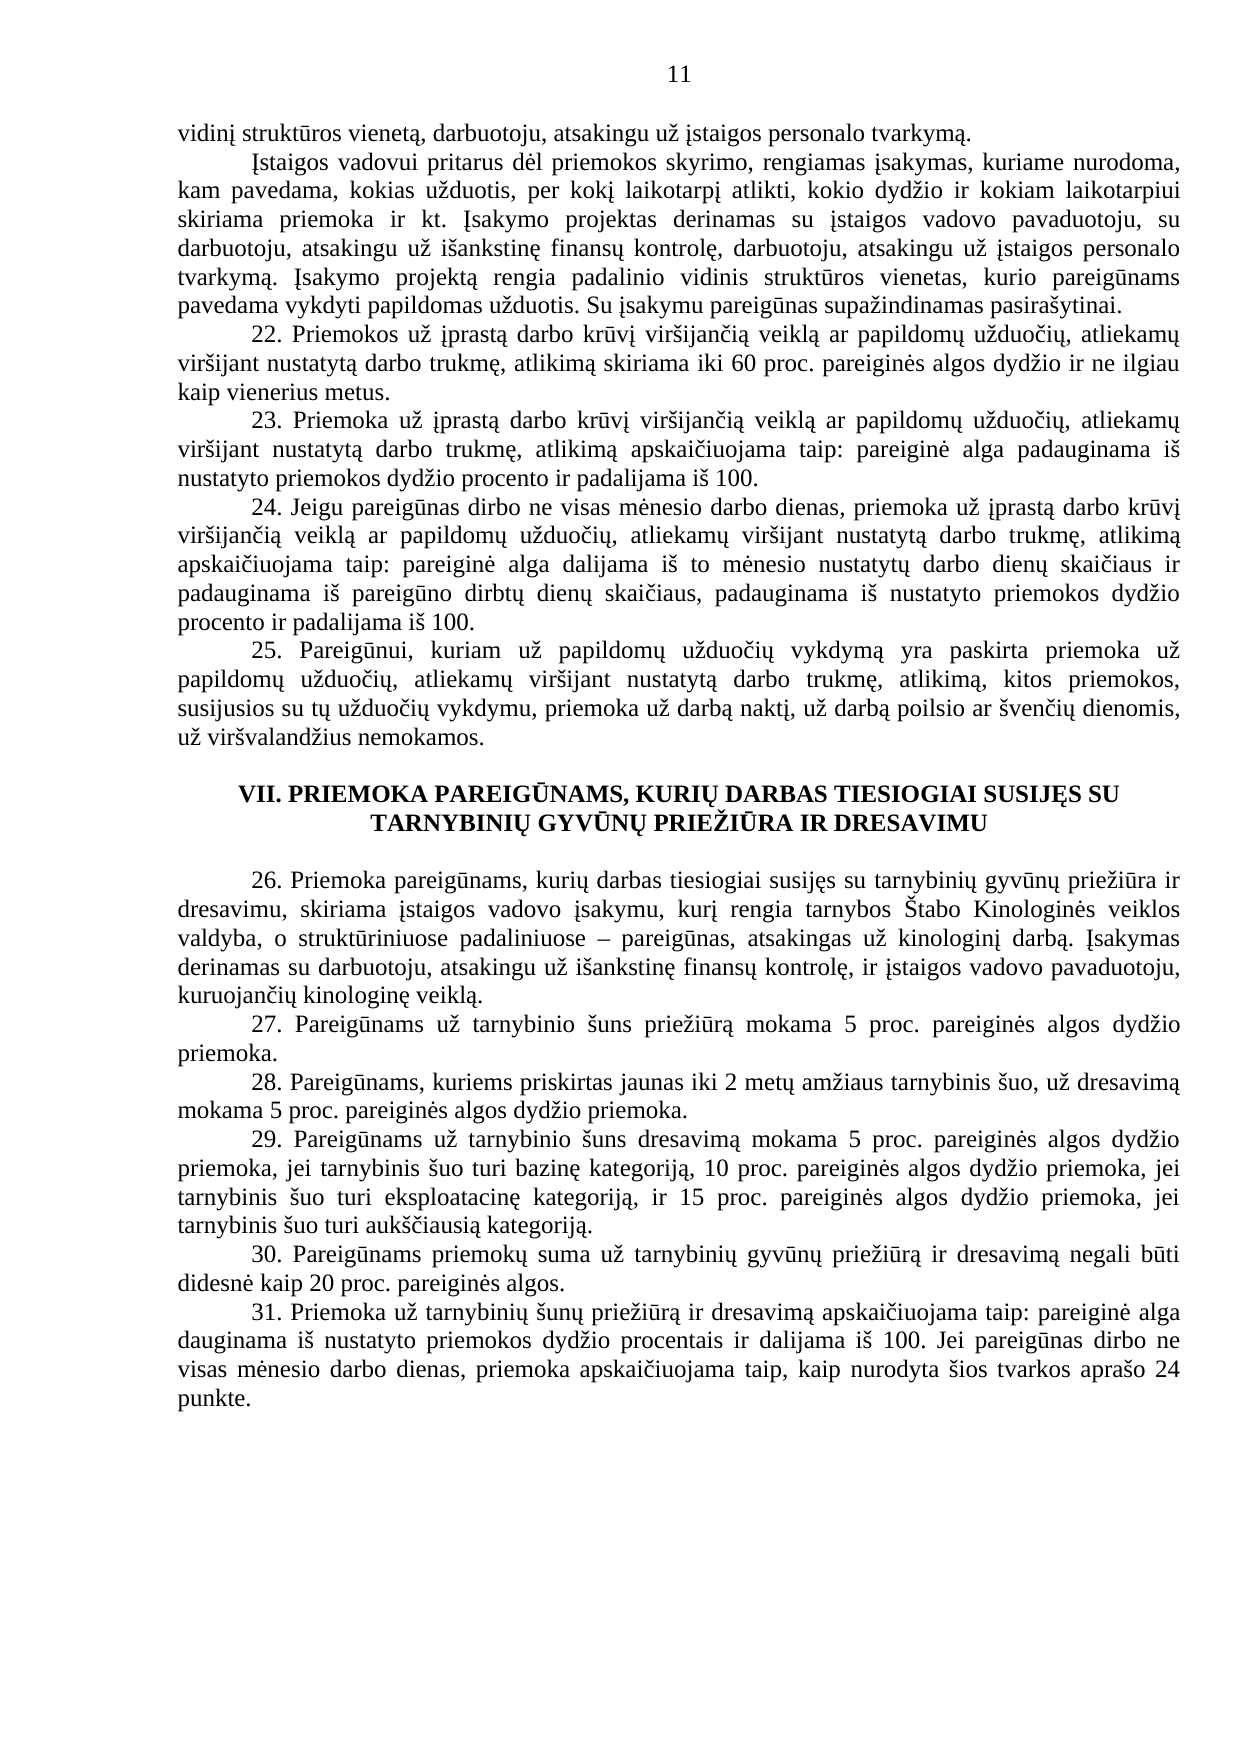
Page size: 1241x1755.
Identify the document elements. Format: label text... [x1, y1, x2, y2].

text vidinį struktūros vienetą, darbuotoju, atsakingu už įstaigos personalo tvarkymą. [177, 118, 1181, 147]
text 29. Pareigūnams už tarnybinio šuns dresavimą mokama 5 proc. pareiginės algos dydžio priemoka, jei tarnybinis šuo turi bazinę kategoriją, 10 proc. pareiginės algos dydžio priemoka, jei tarnybinis šuo turi eksploatacinę kategoriją, ir 15 proc. pareiginės algos dydžio priemoka, jei tarnybinis šuo turi aukščiausią kategoriją. [177, 1124, 1181, 1239]
text 30. Pareigūnams priemokų suma už tarnybinių gyvūnų priežiūrą ir dresavimą negali būti didesnė kaip 20 proc. pareiginės algos. [177, 1239, 1181, 1297]
text 31. Priemoka už tarnybinių šunų priežiūrą ir dresavimą apskaičiuojama taip: pareiginė alga dauginama iš nustatyto priemokos dydžio procentais ir dalijama iš 100. Jei pareigūnas dirbo ne visas mėnesio darbo dienas, priemoka apskaičiuojama taip, kaip nurodyta šios tvarkos aprašo 24 punkte. [177, 1297, 1181, 1412]
text 22. Priemokos už įprastą darbo krūvį viršijančią veiklą ar papildomų užduočių, atliekamų viršijant nustatytą darbo trukmę, atlikimą skiriama iki 60 proc. pareiginės algos dydžio ir ne ilgiau kaip vienerius metus. [177, 319, 1181, 406]
text VII. PRIEMOKA PAREIGŪNAMS, KURIŲ DARBAS TIESIOGIAI SUSIJĘS SU TARNYBINIŲ GYVŪNŲ PRIEŽIŪRA IR DRESAVIMU [177, 779, 1181, 837]
text 28. Pareigūnams, kuriems priskirtas jaunas iki 2 metų amžiaus tarnybinis šuo, už dresavimą mokama 5 proc. pareiginės algos dydžio priemoka. [177, 1067, 1181, 1124]
text 24. Jeigu pareigūnas dirbo ne visas mėnesio darbo dienas, priemoka už įprastą darbo krūvį viršijančią veiklą ar papildomų užduočių, atliekamų viršijant nustatytą darbo trukmę, atlikimą apskaičiuojama taip: pareiginė alga dalijama iš to mėnesio nustatytų darbo dienų skaičiaus ir padauginama iš pareigūno dirbtų dienų skaičiaus, padauginama iš nustatyto priemokos dydžio procento ir padalijama iš 100. [177, 492, 1181, 636]
text 25. Pareigūnui, kuriam už papildomų užduočių vykdymą yra paskirta priemoka už papildomų užduočių, atliekamų viršijant nustatytą darbo trukmę, atlikimą, kitos priemokos, susijusios su tų užduočių vykdymu, priemoka už darbą naktį, už darbą poilsio ar švenčių dienomis, už viršvalandžius nemokamos. [177, 636, 1181, 751]
text 26. Priemoka pareigūnams, kurių darbas tiesiogiai susijęs su tarnybinių gyvūnų priežiūra ir dresavimu, skiriama įstaigos vadovo įsakymu, kurį rengia tarnybos Štabo Kinologinės veiklos valdyba, o struktūriniuose padaliniuose – pareigūnas, atsakingas už kinologinį darbą. Įsakymas derinamas su darbuotoju, atsakingu už išankstinę finansų kontrolę, ir įstaigos vadovo pavaduotoju, kuruojančių kinologinę veiklą. [177, 866, 1181, 1009]
text 27. Pareigūnams už tarnybinio šuns priežiūrą mokama 5 proc. pareiginės algos dydžio priemoka. [177, 1009, 1181, 1067]
text 23. Priemoka už įprastą darbo krūvį viršijančią veiklą ar papildomų užduočių, atliekamų viršijant nustatytą darbo trukmę, atlikimą apskaičiuojama taip: pareiginė alga padauginama iš nustatyto priemokos dydžio procento ir padalijama iš 100. [177, 406, 1181, 492]
text Įstaigos vadovui pritarus dėl priemokos skyrimo, rengiamas įsakymas, kuriame nurodoma, kam pavedama, kokias užduotis, per kokį laikotarpį atlikti, kokio dydžio ir kokiam laikotarpiui skiriama priemoka ir kt. Įsakymo projektas derinamas su įstaigos vadovo pavaduotoju, su darbuotoju, atsakingu už išankstinę finansų kontrolę, darbuotoju, atsakingu už įstaigos personalo tvarkymą. Įsakymo projektą rengia padalinio vidinis struktūros vienetas, kurio pareigūnams pavedama vykdyti papildomas užduotis. Su įsakymu pareigūnas supažindinamas pasirašytinai. [177, 147, 1181, 319]
